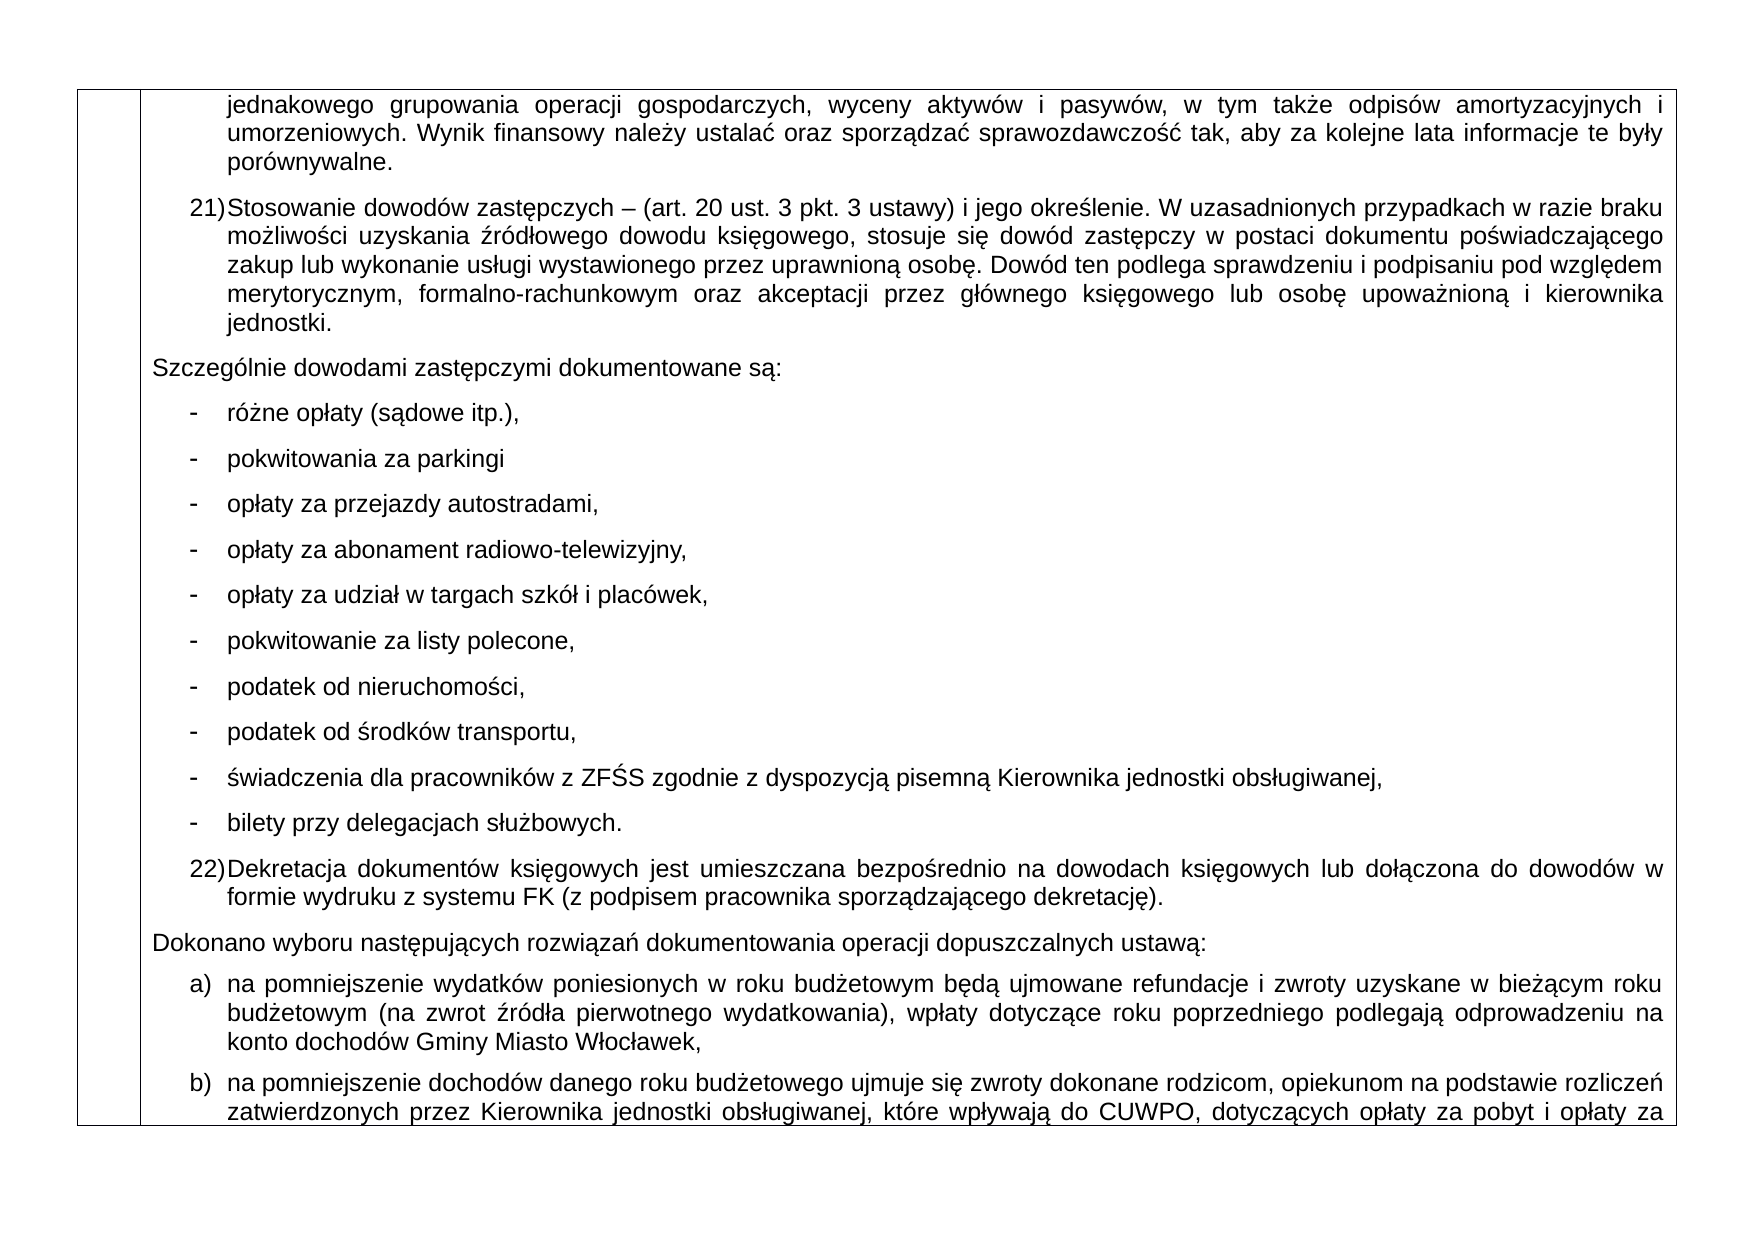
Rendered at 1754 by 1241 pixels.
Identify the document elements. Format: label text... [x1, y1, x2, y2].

table_cell Aktywa i pasywa wyceniane są przy uwzględnieniu nadrzędnych zasad rachunkowości, w sposób przewidziany ustawą o rachunkowości, z uwzględnieniem przepisów ustawy o finansach publicznych i rozporządzenia MF w sprawie rachunkowości oraz planów kont dla budżetu państwa, budżetów jednostek samorządu terytorialnego. Przyjęto następujące ustalenia: Środki trwałe oraz wartości niematerialne i prawne wycenia się według cen nabycia, kosztów wytworzenia lub wartości przeszacowanej (po aktualizacji wyceny środków trwałych), pomniejszonych o odpisy umorzeniowe. Środki trwałe stanowiące własność jednostki otrzymane nieodpłatnie, na podstawie decyzji właściwego organu, wycenia się w wartości określonej w tej decyzji. Środki trwałe w budowie wycenia się w wysokości ogółu kosztów pozostających w bezpośrednim związku z ich wytworzeniem. Inwestycje krótkoterminowe wycenia się według ceny (wartości) rynkowej albo według ceny nabycia lub ceny (wartości) rynkowej, zależnie od tego, która z nich jest niższa, albo według skorygowanej ceny nabycia – jeżeli dla danego składnika aktywów został określony termin wymagalności, a krótkoterminowe inwestycje, dla których nie istnieje aktywny rynek, w inny sposób określnej godziwej wartości. Rzeczowe składniki aktywów obrotowych wycenia się według cen nabycia lub kosztów wytworzenia nie wyższych od cen sprzedaży netto na dzień bilansowy. Należności wycenia się w kwocie wymagalnej zapłaty z zachowaniem zasady ostrożności. Zobowiązania wycenia się w kwocie wymagającej zapłaty. Rezerwy wycenia się w uzasadnionej, wiarygodnie oszacowanej wartości. Kapitały (fundusze) własne oraz pozostałe aktywa i pasywa wycenia się w wartości nominalnej. Trwała utrata wartości zachodzi wtedy, gdy istnieje duże prawdopodobieństwo, że kontrolowany przez jednostkę składnik aktywów nie przyniesie w przyszłości w znaczącej części lub w całości przewidywanych korzyści. Uzasadnia to dokonanie odpisu aktualizującego doprowadzającego wartość składnika aktywów, wynikającą z ksiąg rachunkowych do ceny sprzedaży netto a w przypadku jej braku – do ustalonej w inny sposób wartości godziwej. Wynik finansowy ustalany jest zgodnie z wariantem porównawczym rachunku zysków i strat na koncie 860 „Wynik finansowy”. W końcu roku obrotowego ujmuje się sumę poniesionych kosztów, wartość osiągniętych przychodów, otrzymane dotacje oraz pokrycie kosztów amortyzacji. Zasady amortyzacji (umorzenia) środków trwałych i wartości niematerialnych i prawnych. Przedmioty o niskiej wartości o przewidywanym okresie używania dłuższym niż rok o wartości jednostkowej poniżej 300 zł odpisuje się w koszty pod datą przekazania do używania w pełnej wartości początkowej, jako zużycie materiałów lub towarów. Kontrolę i ewidencję tych przedmiotów prowadzi się poza księgowo w sposób umożliwiający identyfikację każdego przedmiotu oraz miejsc ich użytkowania (ewidencja prowadzona jest w jednostkach obsługiwanych). Meble, krzesła, dywany, wykładziny ewidencjonowane są na koncie 013 – pozostałe środki trwałe - bez względu na wartość. Środki dydaktyczne służące procesowi dydaktyczno-wychowawczemu (bez względu na wartość) umarzane jednorazowo ewidencjonuje się na koncie 013 – pozostałe środki trwałe. Przedmioty o okresie używania dłuższym niż rok o wartości od 300 zł do 10.000 zł. umarza się metodą uproszczoną, przez jednorazowy odpis w pełnej ich wartości w miesiącu zakupu i ujmuje się w ewidencji bilansowej na koncie 013 – pozostałe środki trwałe. Ponadto, bez względu na wartość jednorazowo umarza się: Książki i inne zbiory biblioteczne. Środki dydaktyczne służące procesowi dydaktyczno-wychowawczemu realizowanemu w szkołach i placówkach oświatowych. Meble, dywany i wykładziny. Pozostałe środki trwałe oraz wartości niematerialne i prawne o wartości nieprzekraczającej wielkości ustalonej w ustawie z dnia 15 lutego 1992 r. o podatku dochodowym od osób prawnych, dla których odpisy amortyzacyjne są uznawane za koszt uzyskania przychodu w 100% ich wartości w momencie oddania do używania. Przedmioty o wartości powyżej 10.000 zł. zalicza się do środków trwałych i umarza metodą liniową za pomocą stawek amortyzacyjnych określonych w załączniku 1 „Wykaz rocznych stawek amortyzacyjnych” do ustawy z dnia 15.02.1992 r. o podatku dochodowym od osób prawnych (tekst jednolity Dz. U. z 2018 r. poz. 1036z późniejszymi zmianami), rozpoczynając amortyzację w miesiącu następnym, po przyjęciu środka trwałego do używania. Umorzenia dokonuje się jednorazowo za cały rok. Wartości niematerialne i prawne o cenie jednostkowej nie przekraczającej kwoty 10.000 zł odpisuje się jednorazowo w pełnej wartości w koszty. Pozostałe wartości niematerialne i prawne są umarzane według zasad i stawek amortyzacyjnych ujętych w ustawie o podatku dochodowym od osób prawnych. Na koncie 020 księguje się wartości niematerialne i prawne o przewidywanym okresie użyteczności dłuższym niż rok w sposób umożliwiający ich identyfikację oraz miejsce ich użytkowania. Ustala się następujące techniki dokumentowania zapisów księgowych oraz stosowanych uproszczeń: Księgi rachunkowe prowadzone są w siedzibie Centrum Usług Wspólnych Placówek Oświatowych na ul. Wojska Polskiego 27 we Włocławku. Rokiem obrotowym jest okres roku budżetowego, czyli rok kalendarzowy od 1 stycznia do 31 grudnia. Najkrótszym okresem sprawozdawczym są poszczególne miesiące. Ostateczne zamknięcie i otwarcie ksiąg rachunkowych jednostki kontynuującej działalność powinno nastąpić ciągu 15 dni od dnia zatwierdzenia sprawozdania finansowego za rok obrotowy Gminy Miasta Włocławek, Księgi rachunkowe prowadzi się w języku polskim. Podstawę zapisów w księgach rachunkowych stanowią dowody księgowe stwierdzające dokonanie operacji gospodarczej, zwane „dowodami źródłowymi”, zapisy zdarzeń gospodarczych w księgach rachunkowych ujmuje się w kolejności dat ich powstawania, co najmniej z podziałem na poszczególne okresy sprawozdawcze. Wykazane w księgach rachunkowych na dzień ich zamknięcia stany aktywów i pasywów, ujmuje się w tej samej wysokości w bilansie otwarcia następnego roku obrotowego. Księgi rachunkowe prowadzi się techniką komputerową, dopuszcza się prowadzenie przy pomocy komputera lub techniką ręczną księgi inwentarzowe, ewidencje magazynowe, ewidencje pozabilansowe przedmiotów które nie są ewidencjonowane na kontach księgowych (opisane ewidencje podlegają nie rzadziej niż na koniec roku obrotowego weryfikacji i uzgodnieniu ze stanem na kontach księgowych). Księgi rachunkowe obejmują zbiory zapisów księgowych, obrotów i sald, które tworzą: dziennik, księgę główną (ewidencji syntetycznej) w której obowiązuje ujęcie każdej operacji zgodnie z zasadą podwójnego zapisu (Wn – Ma), księgi pomocnicze (analityczne), zestawienie obrotów i sald księgi głównej i ksiąg pomocniczych, wykaz składników aktywów i pasywów (inwentarz). Przy prowadzeniu ksiąg rachunkowych przy użyciu komputera za równoważne z nimi uważa się odpowiednie zasoby informacyjne rachunkowości, zorganizowane w formie oddzielnych komputerowych zbiorów danych, należy zapewnić automatyczną kontrolę ciągłości zapisów, przenoszenie obrotów i sald. Wydruki komputerowe ksiąg rachunkowych powinny składać się z automatyczne numerowanych stron oraz być sumowane w sposób ciągły. Księgi rachunkowe należy wydrukować nie później niż na koniec roku obrotowego. Za równoważne z wydrukiem uznaje się przeniesienie treści ksiąg rachunkowych na informatyczny nośnik danych, zawierający trwałość zapisu informacji na czas nie krótszy od wymaganego dla przechowywania ksiąg rachunkowych. Zapisy w księgach powinny być uporządkowane chronologicznie i systematycznie według kryteriów klasyfikacyjnych umożliwiających sporządzenie obowiązujących przez jednostkę sprawozdań finansowych, budżetowych i innych. Zapisy w księgach rachunkowych dokonuje się na podstawie dowodów księgowych: zewnętrznych (otrzymywanych od kontrahentów - przekazywanych w oryginale kontrahentom), wewnętrznych – (dotyczące operacji wewnątrz jednostki). Każdy dowód księgowy odzwierciedla rzeczywisty przebieg operacji gospodarczej wolny od błędów rachunkowych. Jeżeli jedną operację dokumentuje więcej niż jeden dowód, dopuszcza się stosowanie uproszczeń polegających na zbiorczym księgowaniu operacji gospodarczych jednorodnych przeprowadzanych w ciągu dnia. Dowód jest oznaczony numerem umożliwiającym powiązanie dowodu z zapisami księgowymi, numery nadawane są przez program FK, zgodnie z nadanymi wzorcami w systemie. Identyfikator nadawany przez system FK wpisywany jest na dowodzie księgowym w prawym dolnym rogu. Dokumenty źródłowe system FK numeruje automatycznie po zamknięciu roku obrotowego, numery wpisuje się w prawym górnym rogu dokumentu źródłowego. Konta syntetyczne oznaczone są symbolami trzycyfrowymi. Księgi rachunkowe prowadzi się rzetelnie, sprawdzalnie i bieżąco, właściwie kwalifikując dowody księgowe w odniesieniu do klasyfikacji budżetowej oraz zakładowego planu kont. Prowadzone są dzienniki częściowe dla określonych grup rodzajowych zdarzeń: budżet, dochody (w jednostkach z odrębnym rachunkiem bankowym dla ewidencji dochodów budżetowych), WRDO rachunek wydzielony, ZFŚS oraz dzienniki częściowe dostosowane do potrzeb jednostki realizującej projekty (symbole dzienników częściowych ujednolicono we wszystkich jednostkach, do dzienników dotyczących realizacji projektów nazwy dzienników stanowią skrót nazwy projektu). Rozliczanie i grupowanie kosztów następuje na kontach rodzajowych zespołu „4” z zachowaniem zgodności wydatków za dany rok. Dochody i wydatki budżetowe klasyfikuje się według: działów i rozdziałów – określających rodzaj działalności, paragrafów - określających rodzaj dochodu lub wydatku, zgodnie z obowiązującą klasyfikacją budżetową, pozycji – uszczegółowienie dochodów i wydatków do potrzeb analiz i sprawozdań. Wydatki budżetowe są realizowane: w sposób celowy i oszczędny, umożliwiający terminową realizację zadań, w wysokości i terminach wynikających z wcześniej zaciągniętych zobowiązań, zgodnie z zasadami określonymi w przepisach o zamówieniach publicznych, nie powodując naruszeń dyscypliny budżetowej w rozumieniu Ustawy o odpowiedzialności za naruszenie dyscypliny finansów publicznych. Korygowanie zapisów po zamknięciu okresu sprawozdawczego (miesiąca) dokonuje się poprzez zapis ujemny (tzw. czerwone storno) na tych samych stronach kont na których nastąpił błędny zapis na podstawie dowodu wewnętrznego Pk – polecenie księgowania podpisanych przez pracowników sporządzających dokument PK. Zapewnia to prawidłową wysokość obrotów i czytelność zapisów księgowych. Błędy w dowodach wewnętrznych mogą być poprawiane przez skreślenie błędnej treści lub kwoty z utrzymaniem czytelności błędnego zapisu i wpisanie poprawnej treści. Za niedopuszczalne uznaje się dokonywanie w dowodach księgowych wymazywania, przeróbek lub poprawiania pojedynczych liter lub cyfr. Zakup środków żywności ewidencjonuje się na koncie 310 „Materiały”, do którego prowadzona jest ewidencja analityczna w jednostkach obsługiwanych prowadzących żywienie. Pracownik jednostki obsługiwanej sporządza zestawienia miesięczne ilości i wartości artykułów żywnościowych, które są przekazywane do CUWPO celem uzgodnienia ewidencji analitycznej z syntetyczną oraz stanów magazynu na koniec miesiąca. Cenę ewidencyjną materiałów stanowi cena zakupu brutto. Na dzień bilansowy zapas materiałów w magazynie wycenia się w cenie zakupu brutto. Dopuszcza się księgowanie bezpośrednio w koszty wartości zużycia materiałów pozostałych, a pozostające na koniec roku zapasy zostaną objęte korektą kosztów w odniesieniu na magazyn (konto 310). Przyjęte w zakładowym planie kont rozwiązania należy stosować w sposób ciągły, dokonując w kolejnych latach obrotowych jednakowego grupowania operacji gospodarczych, wyceny aktywów i pasywów, w tym także odpisów amortyzacyjnych i umorzeniowych. Wynik finansowy należy ustalać oraz sporządzać sprawozdawczość tak, aby za kolejne lata informacje te były porównywalne. Stosowanie dowodów zastępczych – (art. 20 ust. 3 pkt. 3 ustawy) i jego określenie. W uzasadnionych przypadkach w razie braku możliwości uzyskania źródłowego dowodu księgowego, stosuje się dowód zastępczy w postaci dokumentu poświadczającego zakup lub wykonanie usługi wystawionego przez uprawnioną osobę. Dowód ten podlega sprawdzeniu i podpisaniu pod względem merytorycznym, formalno-rachunkowym oraz akceptacji przez głównego księgowego lub osobę upoważnioną i kierownika jednostki. Szczególnie dowodami zastępczymi dokumentowane są: różne opłaty (sądowe itp.), pokwitowania za parkingi opłaty za przejazdy autostradami, opłaty za abonament radiowo-telewizyjny, opłaty za udział w targach szkół i placówek, pokwitowanie za listy polecone, podatek od nieruchomości, podatek od środków transportu, świadczenia dla pracowników z ZFŚS zgodnie z dyspozycją pisemną Kierownika jednostki obsługiwanej, bilety przy delegacjach służbowych. Dekretacja dokumentów księgowych jest umieszczana bezpośrednio na dowodach księgowych lub dołączona do dowodów w formie wydruku z systemu FK (z podpisem pracownika sporządzającego dekretację). Dokonano wyboru następujących rozwiązań dokumentowania operacji dopuszczalnych ustawą: na pomniejszenie wydatków poniesionych w roku budżetowym będą ujmowane refundacje i zwroty uzyskane w bieżącym roku budżetowym (na zwrot źródła pierwotnego wydatkowania), wpłaty dotyczące roku poprzedniego podlegają odprowadzeniu na konto dochodów Gminy Miasto Włocławek, na pomniejszenie dochodów danego roku budżetowego ujmuje się zwroty dokonane rodzicom, opiekunom na podstawie rozliczeń zatwierdzonych przez Kierownika jednostki obsługiwanej, które wpływają do CUWPO, dotyczących opłaty za pobyt i opłaty za wyżywienie, wykorzystując przyjęte zasady księgowania operacji gospodarczych na kontach księgi głównej dopuszcza się tworzenie rejestrów-ksiąg pomocniczych (odrębnych dzienników) wyodrębnionych do realizacji programów, projektów zgodnie z zawartymi przez jednostkę umowami, ponoszone z góry wydatki dotyczące w szczególności kosztów prenumeraty, abonamentów, ubezpieczeń, zużycia energii, zużycia gazu i innych cyklicznie powtarzających się operacji są odnoszone w koszty w miesiącu ich poniesienia (wystawienia faktury) z pominięciem konta międzyokresowego rozliczenia kosztów, koszty usług telekomunikacyjnych, zakupu energii i innych o podobnym charakterze z uwagi na cykliczność i porównywalność kwot księgowane są do danego roku następująco: dowody księgowe za pełny okres rozliczeniowy i abonament zaliczane są do kosztów danego roku, w którym przypada okres rozliczeniowy, dowody księgowe za okres rozliczeniowy przypadające w dwóch różnych rocznych okresach rozliczeniowych są ujmowane w kosztach według miesiąca sprzedaży wskazanego na dokumencie księgowym. Uwzględniając wymogi ustawy o finansach publicznych jak również zasadę kasowego wykonania budżetu dochody i wydatki budżetowe ujmuje się w terminach ich zapłaty, niezależnie od rocznego budżetu którego dotyczą. Należy również ujmować wszystkie etapy rozliczeń poprzedzające płatności dochodów i wydatków, a w zakresie wydatków i kosztów – także zaangażowanie środków. Zaangażowaniem jest etap poprzedzający dokonanie wydatku, poniesienia kosztu, służy do ewidencji prawnego zaangażowania wydatków budżetowych danego raku budżetowego. Odsetki od należności, ujmuje się w księgach rachunkowych w momencie ich zapłaty lub na koniec kwartału w wysokości odsetek należnych na koniec tego kwartału. Odsetki od zobowiązań wymagalnych, w tym także tych, do których stosuje się przepisy dotyczące zobowiązań podatkowych, ujmowane są w księgach rachunkowych w momencie ich zapłaty lub pod datą ostatniego dnia kwartału w wysokości odsetek należnych na koniec tego kwartału. Wycena aktywów i pasywów wyrażonych w walutach obcych dokonuje się nie później niż na koniec kwartału. W księgach rachunkowych jednostki należy przyjąć wszystkie osiągnięte przypadające na jej rzecz przychody i obciążające ją koszty związane z tymi przychodami dotyczące danego roku obrotowego, niezależnie od terminu ich zapłaty. Oznacza to, że niezapłacone koszty będą ujęte jako zobowiązanie, a nieopłacone przychody jako należności. W trakcie roku budżetowego dokumenty dotyczące przychodów i kosztów danego miesiąca, które wpłyną do jednostki obsługującej (CUWPO) po dniu 05 następnego miesiąca, zostaną zaewidencjonowane w księgach rachunkowych w miesiącu wpływu z datą wpływu, z zastrzeżeniem zamknięcia roku. Rozliczenia z tytułu VAT. Z dniem 01 czerwca 2016 roku Gmina Miasto Włocławek wprowadziła scentralizowane zasady rozliczeń podatku od towarów i usług VAT, w związku z powyższym zasady ustalone przez Gminę Miasto Włocławek obejmują jednostki obsługiwane i CUWPO. W sprawie rozliczania podatku VAT metodą podzielonej płatności obowiązuje Zarządzenie nr 449/2019 Prezydenta Miasta Włocławek z dnia 31 października 2019 r. W celu realizacji MPP (Mechanizm Podzielonej Płatności)wydzielono w księgach rachunkowych dodatkowe konta analityczne " VAT". Sprawozdawczość finansowa: Sprawozdania finansowe sporządza się na podstawie własnych ksiąg rachunkowych. 0bejmują one bilans, rachunek zysków i strat jednostki (wariant porównawczy, informację dodatkową oraz zestawienie zmian w funduszu jednostki na dzień zamknięcia ksiąg rachunkowych, tj. na dzień 31 grudnia. Wynik finansowy ustalany jest na koncie 860 „Wynik finansowy” zgodnie z wariantem porównawczym. Sprawozdania sporządza się na drukach według wzorów określonych w Rozporządzeniu Ministra Rozwoju i Finansów. Księgi rachunkowe prowadzi się techniką komputerową wg następującego oprogramowania: Vulcan aplikacja Finanse VULCAN wersja zgodna z aktualizacjami programu - firma Vulcan Sp.z o.o. ul. Wołowska 6, 51-116 Wrocław. Administratorem platformy systemu Vulcan jest Gmina Miasto Włocławek. [141, 90, 1676, 1125]
table_cell [78, 90, 140, 1125]
